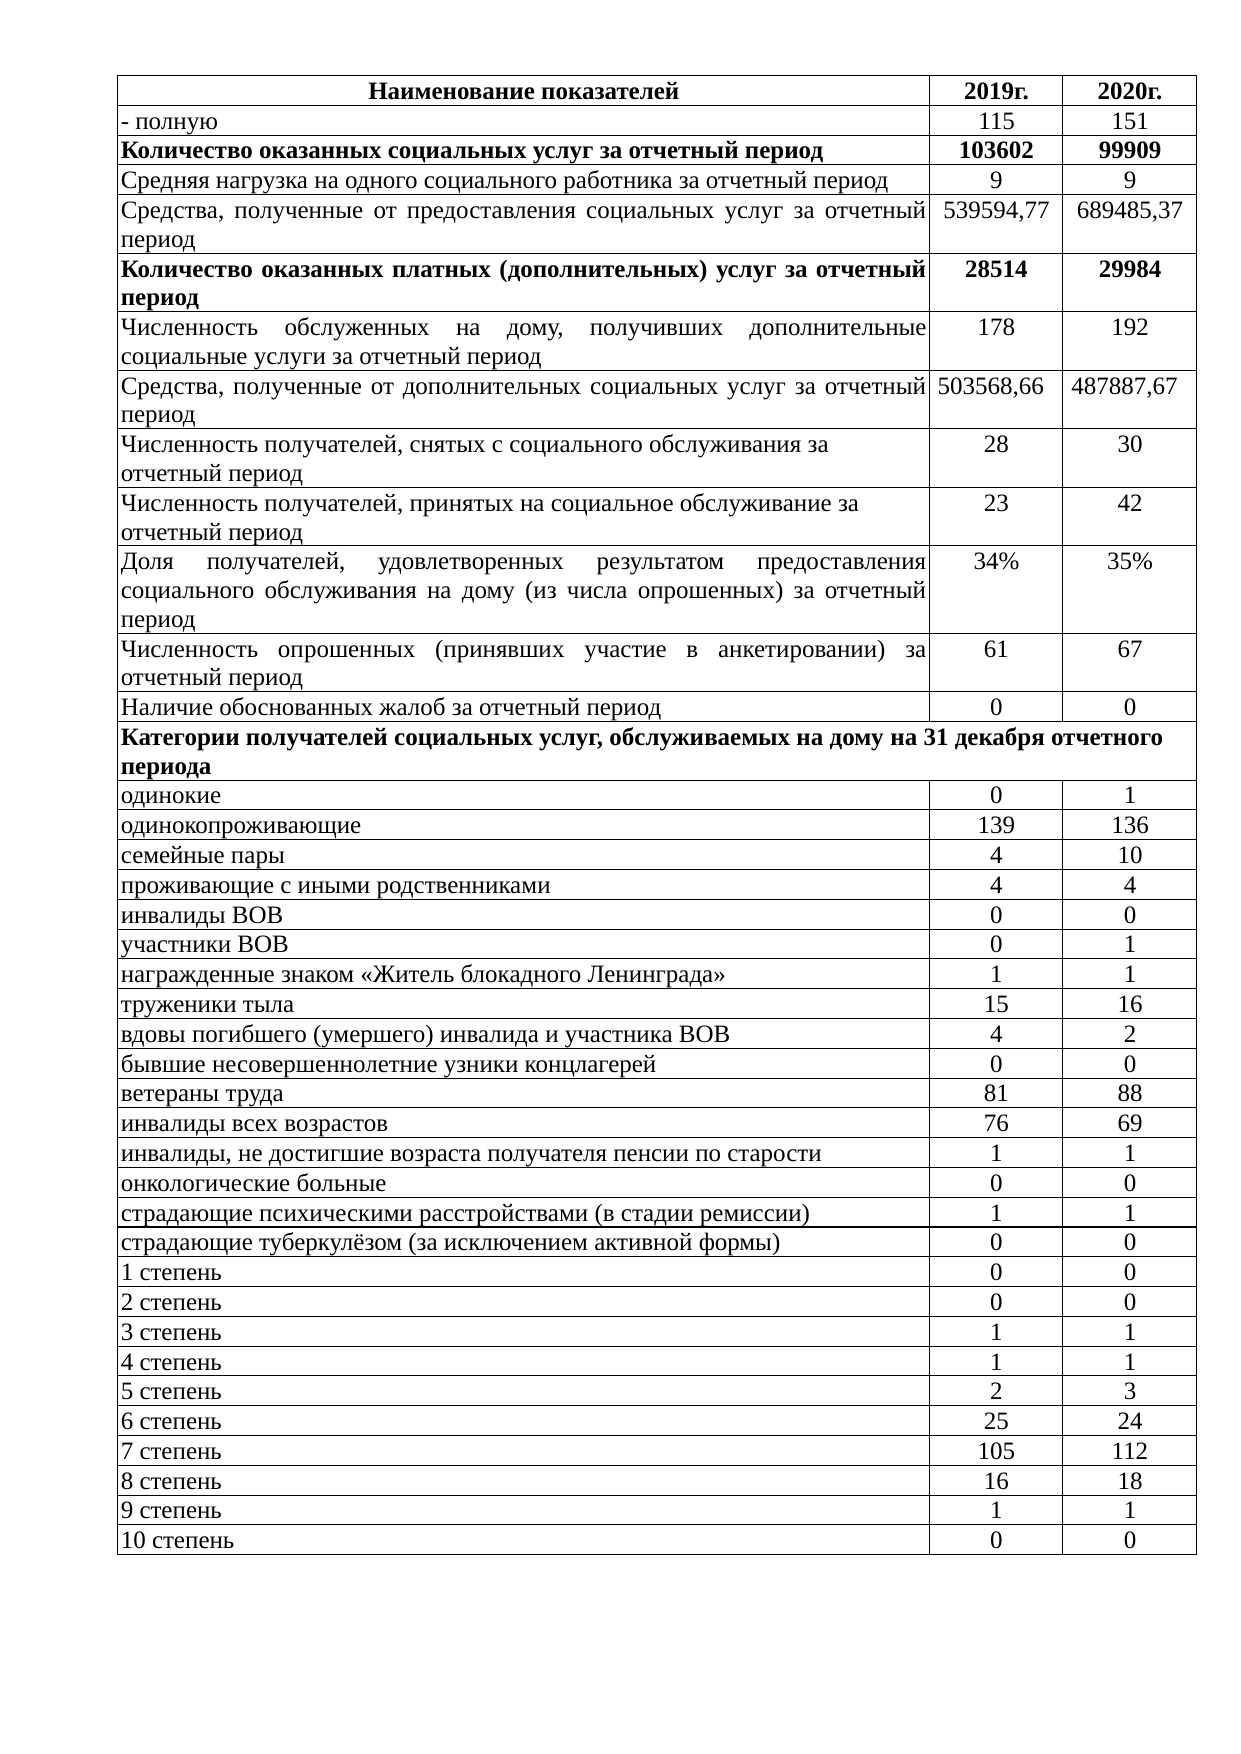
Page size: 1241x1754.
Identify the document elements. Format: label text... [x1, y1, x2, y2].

table_cell 7 степень [118, 1436, 929, 1465]
table_cell Численность получателей, принятых на социальное обслуживание за отчетный период [118, 488, 929, 545]
table_cell Количество оказанных социальных услуг за отчетный период [118, 136, 929, 164]
table_cell 88 [1063, 1079, 1196, 1107]
table_cell участники ВОВ [118, 930, 929, 958]
table_cell 689485,37 [1063, 195, 1196, 253]
table_cell страдающие туберкулёзом (за исключением активной формы) [118, 1228, 929, 1256]
table_cell 1 [1063, 1496, 1196, 1524]
table_header 2019г. [930, 76, 1062, 105]
table_cell Наличие обоснованных жалоб за отчетный период [118, 692, 929, 721]
table_cell 9 [930, 165, 1062, 194]
table_cell 5 степень [118, 1376, 929, 1405]
table_cell 2 [930, 1376, 1062, 1405]
table_cell 0 [930, 1287, 1062, 1316]
table_cell 1 [1063, 1198, 1196, 1226]
table_cell 0 [1063, 692, 1196, 721]
table_cell 1 [1063, 930, 1196, 958]
table_cell 30 [1063, 429, 1196, 487]
table_cell 0 [930, 1525, 1062, 1554]
table_cell 1 [930, 1347, 1062, 1375]
table_cell Доля получателей, удовлетворенных результатом предоставления социального обслуживания на дому (из числа опрошенных) за отчетный период [118, 546, 929, 633]
table_cell 1 [930, 1138, 1062, 1167]
table_cell 4 [930, 870, 1062, 899]
table_cell 0 [930, 781, 1062, 809]
table_cell награжденные знаком «Житель блокадного Ленинграда» [118, 959, 929, 988]
table_cell 6 степень [118, 1406, 929, 1435]
table_cell семейные пары [118, 840, 929, 869]
table_cell 1 [1063, 1138, 1196, 1167]
table_cell 1 [930, 1317, 1062, 1346]
table_cell 0 [930, 1049, 1062, 1077]
table_cell 3 степень [118, 1317, 929, 1346]
table_cell 10 степень [118, 1525, 929, 1554]
table_cell Численность опрошенных (принявших участие в анкетировании) за отчетный период [118, 634, 929, 691]
table_cell 1 [1063, 1347, 1196, 1375]
table_cell 28 [930, 429, 1062, 487]
table_cell вдовы погибшего (умершего) инвалида и участника ВОВ [118, 1019, 929, 1048]
table_cell 103602 [930, 136, 1062, 164]
table_cell 29984 [1063, 254, 1196, 311]
table_cell 1 [930, 1496, 1062, 1524]
table_cell 9 степень [118, 1496, 929, 1524]
table_cell страдающие психическими расстройствами (в стадии ремиссии) [118, 1198, 929, 1226]
table_cell 3 [1063, 1376, 1196, 1405]
table_cell Средства, полученные от предоставления социальных услуг за отчетный период [118, 195, 929, 253]
table_cell 0 [1063, 1257, 1196, 1286]
table_cell 503568,66 [930, 371, 1062, 428]
table_cell 139 [930, 810, 1062, 839]
table_cell 105 [930, 1436, 1062, 1465]
table_cell 0 [930, 1228, 1062, 1256]
table_cell 151 [1063, 106, 1196, 134]
table_cell Средства, полученные от дополнительных социальных услуг за отчетный период [118, 371, 929, 428]
table_cell Численность обслуженных на дому, получивших дополнительные социальные услуги за отчетный период [118, 312, 929, 370]
table_cell 0 [1063, 1049, 1196, 1077]
table_cell 15 [930, 989, 1062, 1018]
table_cell 24 [1063, 1406, 1196, 1435]
table_header Наименование показателей [118, 76, 929, 105]
table_cell 0 [1063, 1228, 1196, 1256]
table_cell 42 [1063, 488, 1196, 545]
table_cell 192 [1063, 312, 1196, 370]
table_cell 18 [1063, 1466, 1196, 1494]
table_cell Категории получателей социальных услуг, обслуживаемых на дому на 31 декабря отчетного периода [118, 722, 1196, 779]
table_cell 67 [1063, 634, 1196, 691]
table_cell 112 [1063, 1436, 1196, 1465]
table_cell 35% [1063, 546, 1196, 633]
table_cell 81 [930, 1079, 1062, 1107]
table_cell 487887,67 [1063, 371, 1196, 428]
table_cell 23 [930, 488, 1062, 545]
table_cell Средняя нагрузка на одного социального работника за отчетный период [118, 165, 929, 194]
table_cell ветераны труда [118, 1079, 929, 1107]
table_cell 1 [1063, 959, 1196, 988]
table_header 2020г. [1063, 76, 1196, 105]
table_cell 539594,77 [930, 195, 1062, 253]
table_cell 0 [930, 1257, 1062, 1286]
table_cell 2 [1063, 1019, 1196, 1048]
table_cell 1 степень [118, 1257, 929, 1286]
table_cell 10 [1063, 840, 1196, 869]
table_cell 4 степень [118, 1347, 929, 1375]
table_cell 4 [1063, 870, 1196, 899]
table_cell Численность получателей, снятых с социального обслуживания за отчетный период [118, 429, 929, 487]
table_cell 0 [930, 900, 1062, 928]
table_cell 0 [930, 692, 1062, 721]
table_cell 0 [1063, 1168, 1196, 1197]
table_cell 0 [930, 1168, 1062, 1197]
table_cell - полную [118, 106, 929, 134]
table_cell 115 [930, 106, 1062, 134]
table_cell бывшие несовершеннолетние узники концлагерей [118, 1049, 929, 1077]
table_cell труженики тыла [118, 989, 929, 1018]
table_cell 76 [930, 1108, 1062, 1137]
table_cell 1 [1063, 781, 1196, 809]
table_cell 25 [930, 1406, 1062, 1435]
table_cell 178 [930, 312, 1062, 370]
table_cell 1 [930, 959, 1062, 988]
table_cell 34% [930, 546, 1062, 633]
table_cell 0 [930, 930, 1062, 958]
table_cell одинокие [118, 781, 929, 809]
table_cell одинокопроживающие [118, 810, 929, 839]
table_cell 16 [930, 1466, 1062, 1494]
table_cell 2 степень [118, 1287, 929, 1316]
table_cell 69 [1063, 1108, 1196, 1137]
table_cell 0 [1063, 900, 1196, 928]
table_cell 136 [1063, 810, 1196, 839]
table_cell 9 [1063, 165, 1196, 194]
table_cell проживающие с иными родственниками [118, 870, 929, 899]
table_cell онкологические больные [118, 1168, 929, 1197]
table_cell 8 степень [118, 1466, 929, 1494]
table_cell 0 [1063, 1287, 1196, 1316]
table_cell Количество оказанных платных (дополнительных) услуг за отчетный период [118, 254, 929, 311]
table_cell 4 [930, 840, 1062, 869]
table_cell 99909 [1063, 136, 1196, 164]
table_cell инвалиды всех возрастов [118, 1108, 929, 1137]
table_cell 1 [930, 1198, 1062, 1226]
table_cell 4 [930, 1019, 1062, 1048]
table_cell 16 [1063, 989, 1196, 1018]
table_cell 28514 [930, 254, 1062, 311]
table_cell инвалиды, не достигшие возраста получателя пенсии по старости [118, 1138, 929, 1167]
table_cell 61 [930, 634, 1062, 691]
table_cell инвалиды ВОВ [118, 900, 929, 928]
table_cell 1 [1063, 1317, 1196, 1346]
table_cell 0 [1063, 1525, 1196, 1554]
